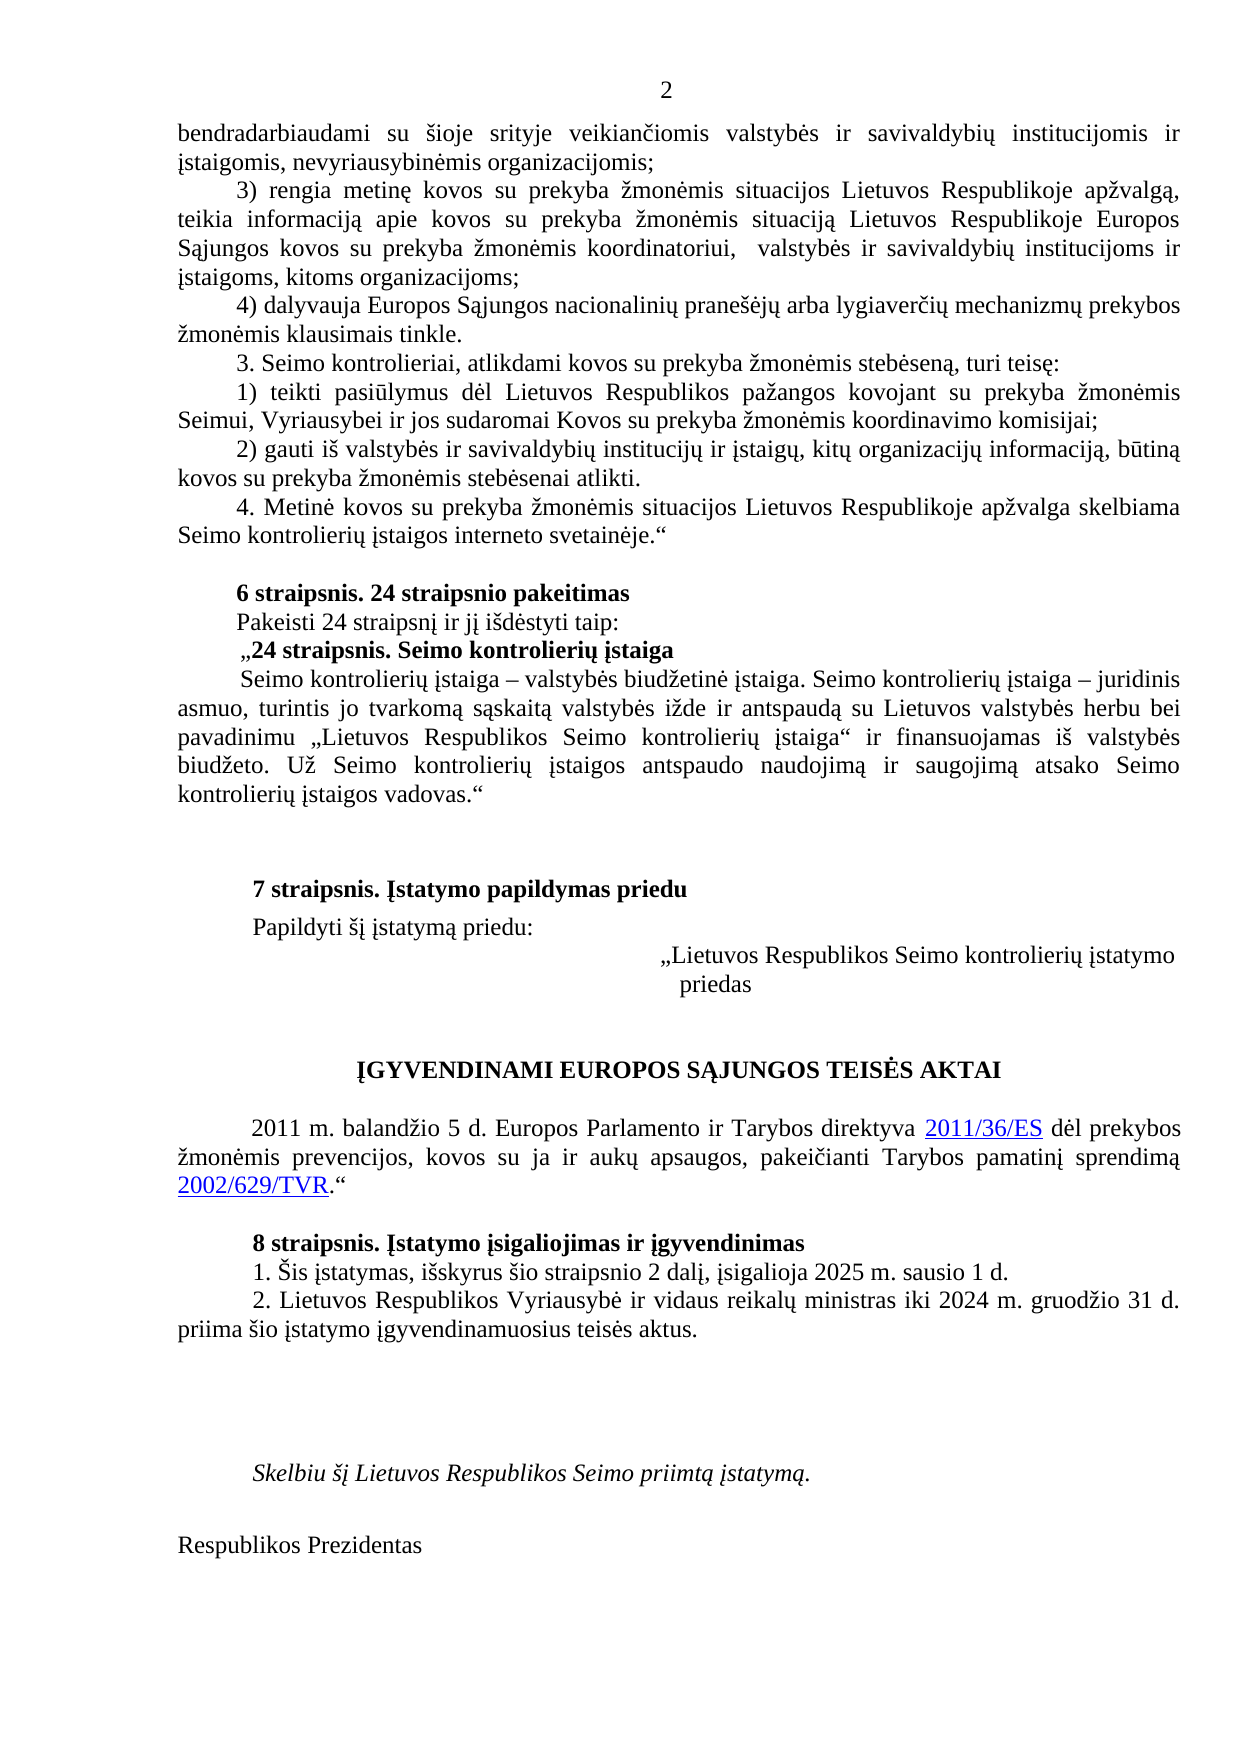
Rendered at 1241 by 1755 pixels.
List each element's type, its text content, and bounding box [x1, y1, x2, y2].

text ĮGYVENDINAMI EUROPOS SĄJUNGOS TEISĖS AKTAI [177, 1056, 1181, 1084]
text 3) rengia metinę kovos su prekyba žmonėmis situacijos Lietuvos Respublikoje apžvalgą, teikia informaciją apie kovos su prekyba žmonėmis situaciją Lietuvos Respublikoje Europos Sąjungos kovos su prekyba žmonėmis koordinatoriui, valstybės ir savivaldybių institucijoms ir įstaigoms, kitoms organizacijoms; [177, 176, 1181, 291]
text „24 straipsnis. Seimo kontrolierių įstaiga [177, 636, 1181, 664]
text Seimo kontrolierių įstaiga – valstybės biudžetinė įstaiga. Seimo kontrolierių įstaiga – juridinis asmuo, turintis jo tvarkomą sąskaitą valstybės ižde ir antspaudą su Lietuvos valstybės herbu bei pavadinimu „Lietuvos Respublikos Seimo kontrolierių įstaiga“ ir finansuojamas iš valstybės biudžeto. Už Seimo kontrolierių įstaigos antspaudo naudojimą ir saugojimą atsako Seimo kontrolierių įstaigos vadovas.“ [177, 664, 1181, 808]
text 4) dalyvauja Europos Sąjungos nacionalinių pranešėjų arba lygiaverčių mechanizmų prekybos žmonėmis klausimais tinkle. [177, 291, 1181, 348]
text 7 straipsnis. Įstatymo papildymas priedu [177, 866, 1181, 903]
text 6 straipsnis. 24 straipsnio pakeitimas [177, 578, 1181, 607]
text 2. Lietuvos Respublikos Vyriausybė ir vidaus reikalų ministras iki 2024 m. gruodžio 31 d. priima šio įstatymo įgyvendinamuosius teisės aktus. [177, 1286, 1181, 1343]
text 8 straipsnis. Įstatymo įsigaliojimas ir įgyvendinimas [177, 1228, 1181, 1257]
text 3. Seimo kontrolieriai, atlikdami kovos su prekyba žmonėmis stebėseną, turi teisę: [177, 348, 1181, 377]
text Respublikos Prezidentas [177, 1530, 1181, 1559]
text 1) teikti pasiūlymus dėl Lietuvos Respublikos pažangos kovojant su prekyba žmonėmis Seimui, Vyriausybei ir jos sudaromai Kovos su prekyba žmonėmis koordinavimo komisijai; [177, 377, 1181, 434]
text 1. Šis įstatymas, išskyrus šio straipsnio 2 dalį, įsigalioja 2025 m. sausio 1 d. [177, 1257, 1181, 1286]
text Skelbiu šį Lietuvos Respublikos Seimo priimtą įstatymą. [177, 1458, 1181, 1487]
text bendradarbiaudami su šioje srityje veikiančiomis valstybės ir savivaldybių institucijomis ir įstaigomis, nevyriausybinėmis organizacijomis; [177, 118, 1181, 176]
text „Lietuvos Respublikos Seimo kontrolierių įstatymo [177, 941, 1181, 969]
text priedas [552, 969, 1181, 998]
text Papildyti šį įstatymą priedu: [177, 903, 1181, 941]
text Pakeisti 24 straipsnį ir jį išdėstyti taip: [177, 607, 1181, 636]
text 2) gauti iš valstybės ir savivaldybių institucijų ir įstaigų, kitų organizacijų informaciją, būtiną kovos su prekyba žmonėmis stebėsenai atlikti. [177, 434, 1181, 492]
text 2011 m. balandžio 5 d. Europos Parlamento ir Tarybos direktyva 2011/36/ES dėl prekybos žmonėmis prevencijos, kovos su ja ir aukų apsaugos, pakeičianti Tarybos pamatinį sprendimą 2002/629/TVR.“ [177, 1113, 1181, 1199]
text 4. Metinė kovos su prekyba žmonėmis situacijos Lietuvos Respublikoje apžvalga skelbiama Seimo kontrolierių įstaigos interneto svetainėje.“ [177, 492, 1181, 549]
